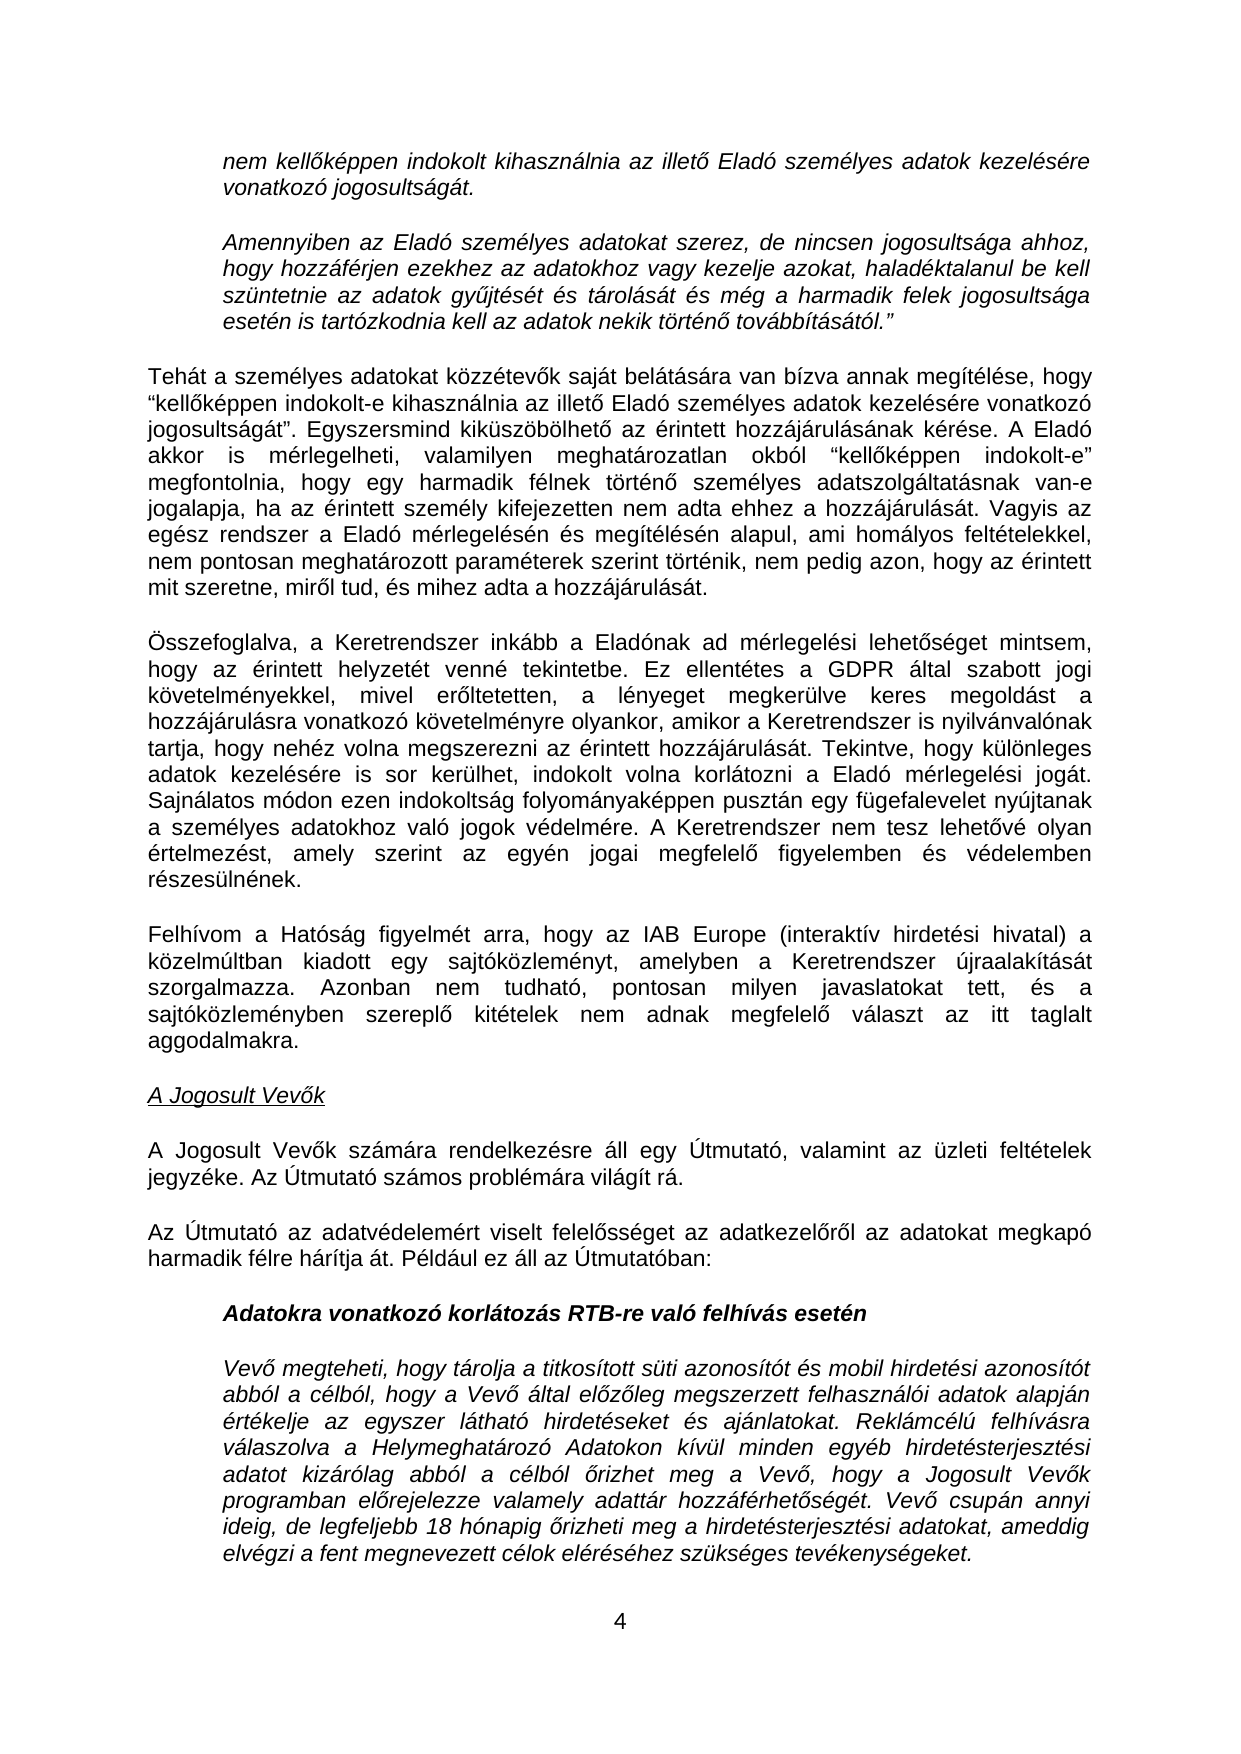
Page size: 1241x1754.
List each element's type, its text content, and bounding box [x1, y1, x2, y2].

text Adatokra vonatkozó korlátozás RTB-re való felhívás esetén [223, 1300, 1093, 1326]
text A Jogosult Vevők számára rendelkezésre áll egy Útmutató, valamint az üzleti feltételek jegyzéke. Az Útmutató számos problémára világít rá. [148, 1137, 1093, 1190]
text nem kellőképpen indokolt kihasználnia az illető Eladó személyes adatok kezelésére vonatkozó jogosultságát. [223, 148, 1093, 200]
text Tehát a személyes adatokat közzétevők saját belátására van bízva annak megítélése, hogy “kellőképpen indokolt-e kihasználnia az illető Eladó személyes adatok kezelésére vonatkozó jogosultságát”. Egyszersmind kiküszöbölhető az érintett hozzájárulásának kérése. A Eladó akkor is mérlegelheti, valamilyen meghatározatlan okból “kellőképpen indokolt-e” megfontolnia, hogy egy harmadik félnek történő személyes adatszolgáltatásnak van-e jogalapja, ha az érintett személy kifejezetten nem adta ehhez a hozzájárulását. Vagyis az egész rendszer a Eladó mérlegelésén és megítélésén alapul, ami homályos feltételekkel, nem pontosan meghatározott paraméterek szerint történik, nem pedig azon, hogy az érintett mit szeretne, miről tud, és mihez adta a hozzájárulását. [148, 363, 1093, 600]
text A Jogosult Vevők [148, 1082, 1093, 1108]
text Összefoglalva, a Keretrendszer inkább a Eladónak ad mérlegelési lehetőséget mintsem, hogy az érintett helyzetét venné tekintetbe. Ez ellentétes a GDPR által szabott jogi követelményekkel, mivel erőltetetten, a lényeget megkerülve keres megoldást a hozzájárulásra vonatkozó követelményre olyankor, amikor a Keretrendszer is nyilvánvalónak tartja, hogy nehéz volna megszerezni az érintett hozzájárulását. Tekintve, hogy különleges adatok kezelésére is sor kerülhet, indokolt volna korlátozni a Eladó mérlegelési jogát. Sajnálatos módon ezen indokoltság folyományaképpen pusztán egy fügefalevelet nyújtanak a személyes adatokhoz való jogok védelmére. A Keretrendszer nem tesz lehetővé olyan értelmezést, amely szerint az egyén jogai megfelelő figyelemben és védelemben részesülnének. [148, 629, 1093, 893]
text Felhívom a Hatóság figyelmét arra, hogy az IAB Europe (interaktív hirdetési hivatal) a közelmúltban kiadott egy sajtóközleményt, amelyben a Keretrendszer újraalakítását szorgalmazza. Azonban nem tudható, pontosan milyen javaslatokat tett, és a sajtóközleményben szereplő kitételek nem adnak megfelelő választ az itt taglalt aggodalmakra. [148, 921, 1093, 1053]
text Amennyiben az Eladó személyes adatokat szerez, de nincsen jogosultsága ahhoz, hogy hozzáférjen ezekhez az adatokhoz vagy kezelje azokat, haladéktalanul be kell szüntetnie az adatok gyűjtését és tárolását és még a harmadik felek jogosultsága esetén is tartózkodnia kell az adatok nekik történő továbbításától.” [223, 229, 1093, 334]
text Vevő megteheti, hogy tárolja a titkosított süti azonosítót és mobil hirdetési azonosítót abból a célból, hogy a Vevő által előzőleg megszerzett felhasználói adatok alapján értékelje az egyszer látható hirdetéseket és ajánlatokat. Reklámcélú felhívásra válaszolva a Helymeghatározó Adatokon kívül minden egyéb hirdetésterjesztési adatot kizárólag abból a célból őrizhet meg a Vevő, hogy a Jogosult Vevők programban előrejelezze valamely adattár hozzáférhetőségét. Vevő csupán annyi ideig, de legfeljebb 18 hónapig őrizheti meg a hirdetésterjesztési adatokat, ameddig elvégzi a fent megnevezett célok eléréséhez szükséges tevékenységeket. [223, 1355, 1093, 1566]
text Az Útmutató az adatvédelemért viselt felelősséget az adatkezelőről az adatokat megkapó harmadik félre hárítja át. Például ez áll az Útmutatóban: [148, 1218, 1093, 1271]
